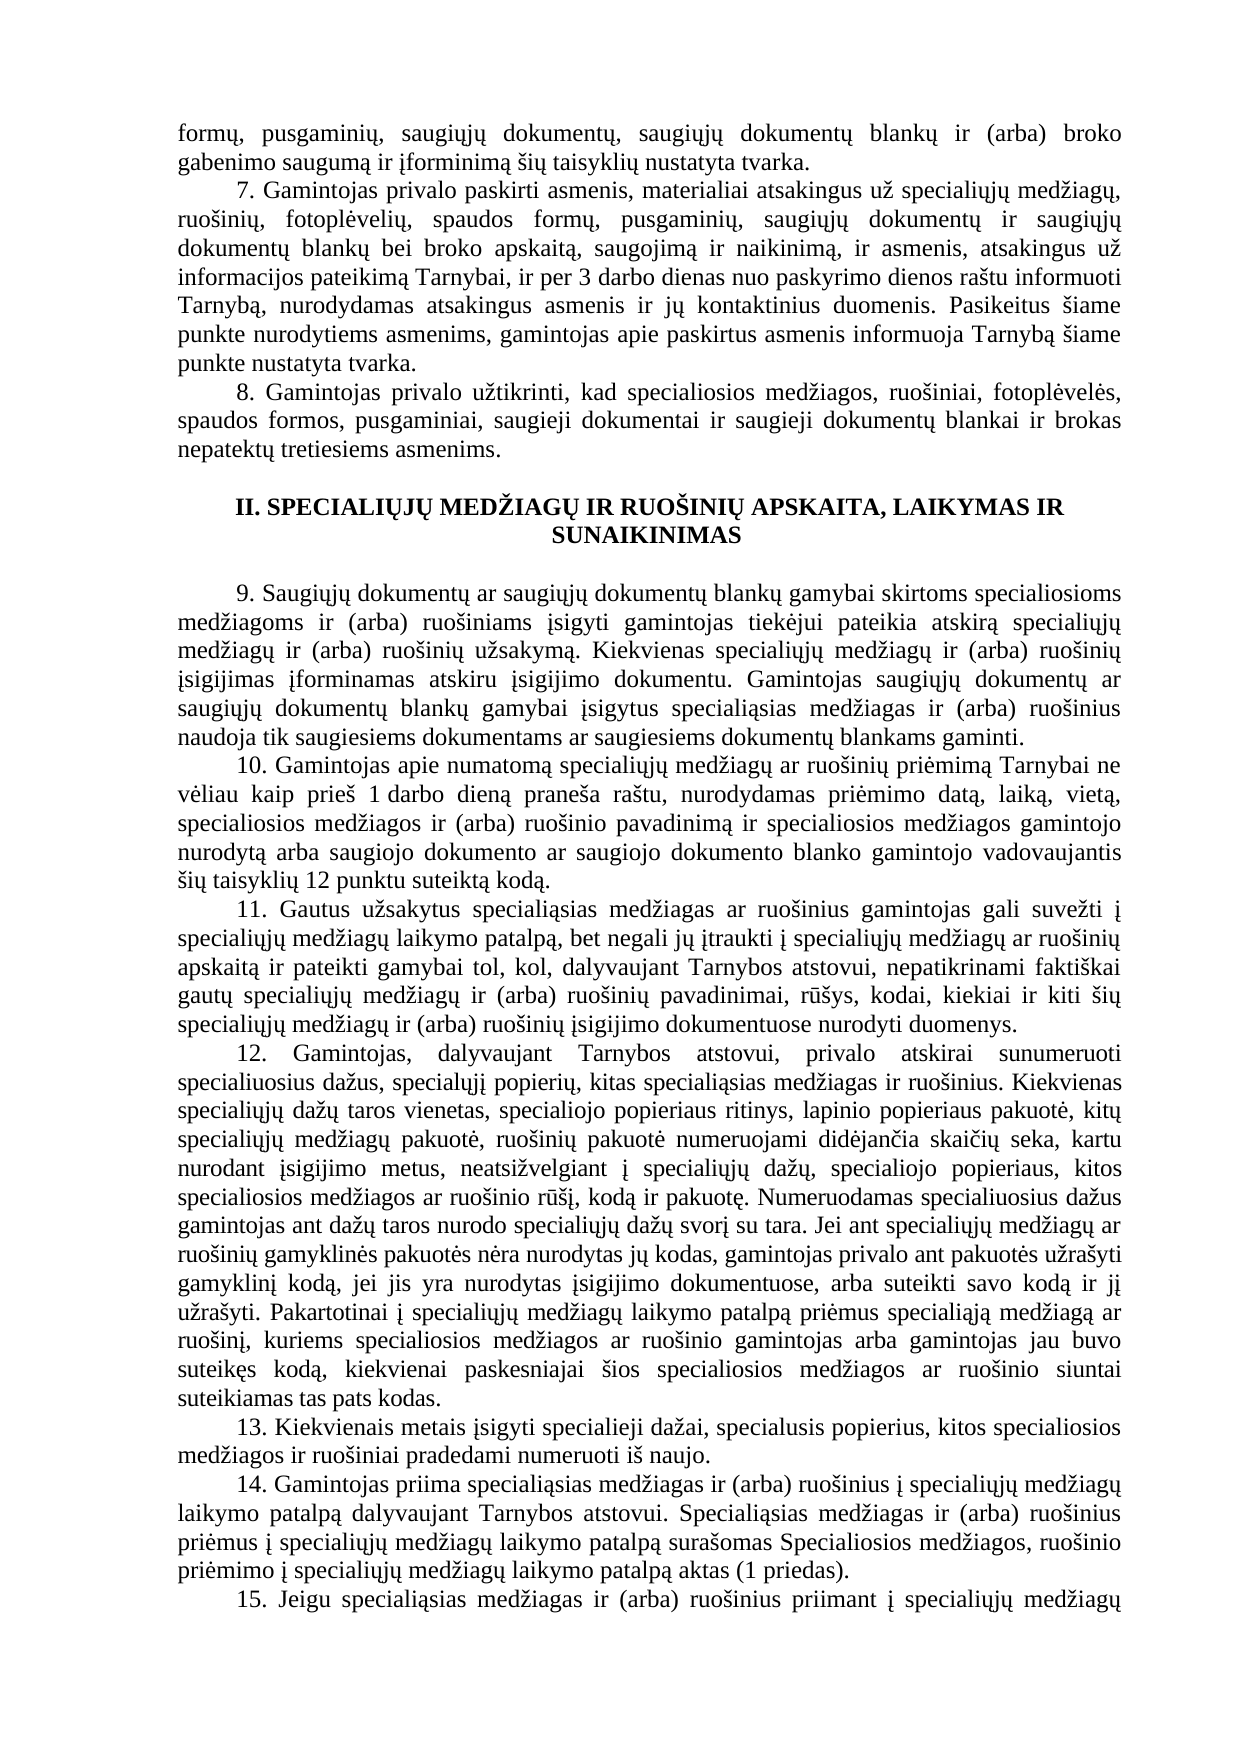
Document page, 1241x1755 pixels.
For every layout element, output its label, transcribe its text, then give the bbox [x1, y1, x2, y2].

text 10. Gamintojas apie numatomą specialiųjų medžiagų ar ruošinių priėmimą Tarnybai ne vėliau kaip prieš 1 darbo dieną praneša raštu, nurodydamas priėmimo datą, laiką, vietą, specialiosios medžiagos ir (arba) ruošinio pavadinimą ir specialiosios medžiagos gamintojo nurodytą arba saugiojo dokumento ar saugiojo dokumento blanko gamintojo vadovaujantis šių taisyklių 12 punktu suteiktą kodą. [177, 751, 1122, 894]
text 14. Gamintojas priima specialiąsias medžiagas ir (arba) ruošinius į specialiųjų medžiagų laikymo patalpą dalyvaujant Tarnybos atstovui. Specialiąsias medžiagas ir (arba) ruošinius priėmus į specialiųjų medžiagų laikymo patalpą surašomas Specialiosios medžiagos, ruošinio priėmimo į specialiųjų medžiagų laikymo patalpą aktas (1 priedas). [177, 1469, 1122, 1584]
text 13. Kiekvienais metais įsigyti specialieji dažai, specialusis popierius, kitos specialiosios medžiagos ir ruošiniai pradedami numeruoti iš naujo. [177, 1412, 1122, 1469]
text 9. Saugiųjų dokumentų ar saugiųjų dokumentų blankų gamybai skirtoms specialiosioms medžiagoms ir (arba) ruošiniams įsigyti gamintojas tiekėjui pateikia atskirą specialiųjų medžiagų ir (arba) ruošinių užsakymą. Kiekvienas specialiųjų medžiagų ir (arba) ruošinių įsigijimas įforminamas atskiru įsigijimo dokumentu. Gamintojas saugiųjų dokumentų ar saugiųjų dokumentų blankų gamybai įsigytus specialiąsias medžiagas ir (arba) ruošinius naudoja tik saugiesiems dokumentams ar saugiesiems dokumentų blankams gaminti. [177, 578, 1122, 751]
text 12. Gamintojas, dalyvaujant Tarnybos atstovui, privalo atskirai sunumeruoti specialiuosius dažus, specialųjį popierių, kitas specialiąsias medžiagas ir ruošinius. Kiekvienas specialiųjų dažų taros vienetas, specialiojo popieriaus ritinys, lapinio popieriaus pakuotė, kitų specialiųjų medžiagų pakuotė, ruošinių pakuotė numeruojami didėjančia skaičių seka, kartu nurodant įsigijimo metus, neatsižvelgiant į specialiųjų dažų, specialiojo popieriaus, kitos specialiosios medžiagos ar ruošinio rūšį, kodą ir pakuotę. Numeruodamas specialiuosius dažus gamintojas ant dažų taros nurodo specialiųjų dažų svorį su tara. Jei ant specialiųjų medžiagų ar ruošinių gamyklinės pakuotės nėra nurodytas jų kodas, gamintojas privalo ant pakuotės užrašyti gamyklinį kodą, jei jis yra nurodytas įsigijimo dokumentuose, arba suteikti savo kodą ir jį užrašyti. Pakartotinai į specialiųjų medžiagų laikymo patalpą priėmus specialiąją medžiagą ar ruošinį, kuriems specialiosios medžiagos ar ruošinio gamintojas arba gamintojas jau buvo suteikęs kodą, kiekvienai paskesniajai šios specialiosios medžiagos ar ruošinio siuntai suteikiamas tas pats kodas. [177, 1038, 1122, 1412]
text 7. Gamintojas privalo paskirti asmenis, materialiai atsakingus už specialiųjų medžiagų, ruošinių, fotoplėvelių, spaudos formų, pusgaminių, saugiųjų dokumentų ir saugiųjų dokumentų blankų bei broko apskaitą, saugojimą ir naikinimą, ir asmenis, atsakingus už informacijos pateikimą Tarnybai, ir per 3 darbo dienas nuo paskyrimo dienos raštu informuoti Tarnybą, nurodydamas atsakingus asmenis ir jų kontaktinius duomenis. Pasikeitus šiame punkte nurodytiems asmenims, gamintojas apie paskirtus asmenis informuoja Tarnybą šiame punkte nustatyta tvarka. [177, 176, 1122, 377]
text formų, pusgaminių, saugiųjų dokumentų, saugiųjų dokumentų blankų ir (arba) broko gabenimo saugumą ir įforminimą šių taisyklių nustatyta tvarka. [177, 118, 1122, 176]
text II. SPECIALIŲjų MEDŽIAGŲ ir ruošinių apskaita, LAIKYMAS ir sunaikinimas [177, 492, 1122, 549]
text 8. Gamintojas privalo užtikrinti, kad specialiosios medžiagos, ruošiniai, fotoplėvelės, spaudos formos, pusgaminiai, saugieji dokumentai ir saugieji dokumentų blankai ir brokas nepatektų tretiesiems asmenims. [177, 377, 1122, 463]
text 15. Jeigu specialiąsias medžiagas ir (arba) ruošinius priimant į specialiųjų medžiagų [177, 1584, 1122, 1613]
text 11. Gautus užsakytus specialiąsias medžiagas ar ruošinius gamintojas gali suvežti į specialiųjų medžiagų laikymo patalpą, bet negali jų įtraukti į specialiųjų medžiagų ar ruošinių apskaitą ir pateikti gamybai tol, kol, dalyvaujant Tarnybos atstovui, nepatikrinami faktiškai gautų specialiųjų medžiagų ir (arba) ruošinių pavadinimai, rūšys, kodai, kiekiai ir kiti šių specialiųjų medžiagų ir (arba) ruošinių įsigijimo dokumentuose nurodyti duomenys. [177, 894, 1122, 1038]
